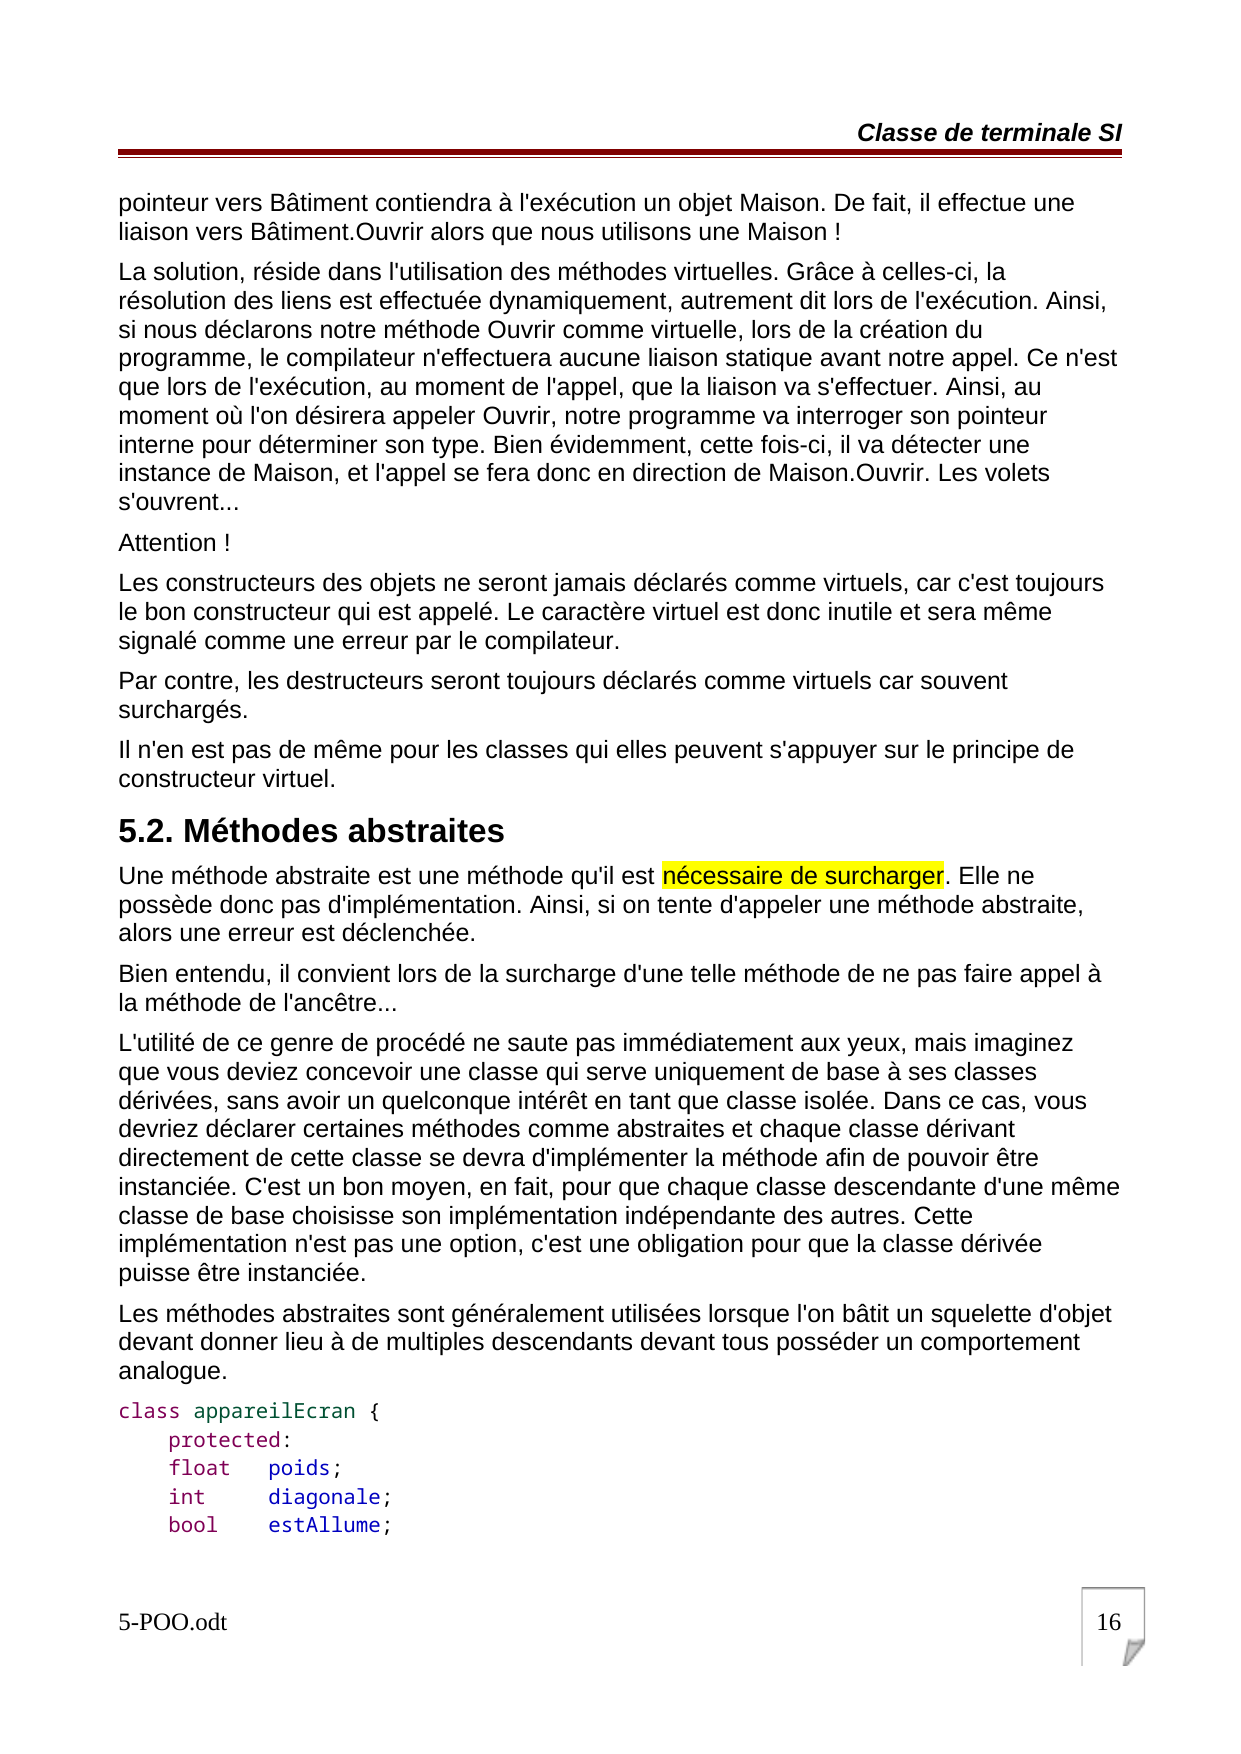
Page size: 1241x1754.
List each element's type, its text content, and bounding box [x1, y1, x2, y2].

subtitle 5.2. Méthodes abstraites [118, 811, 1122, 849]
text Il n'en est pas de même pour les classes qui elles peuvent s'appuyer sur le principe de constructeur virtuel. [118, 735, 1122, 793]
text Bien entendu, il convient lors de la surcharge d'une telle méthode de ne pas faire appel à la méthode de l'ancêtre... [118, 959, 1122, 1016]
text Une méthode abstraite est une méthode qu'il est nécessaire de surcharger. Elle ne possède donc pas d'implémentation. Ainsi, si on tente d'appeler une méthode abstraite, alors une erreur est déclenchée. [118, 861, 1122, 947]
text protected: [118, 1425, 1122, 1453]
text bool estAllume; [118, 1510, 1122, 1539]
text float poids; [118, 1453, 1122, 1482]
text La solution, réside dans l'utilisation des méthodes virtuelles. Grâce à celles-ci, la résolution des liens est effectuée dynamiquement, autrement dit lors de l'exécution. Ainsi, si nous déclarons notre méthode Ouvrir comme virtuelle, lors de la création du programme, le compilateur n'effectuera aucune liaison statique avant notre appel. Ce n'est que lors de l'exécution, au moment de l'appel, que la liaison va s'effectuer. Ainsi, au moment où l'on désirera appeler Ouvrir, notre programme va interroger son pointeur interne pour déterminer son type. Bien évidemment, cette fois-ci, il va détecter une instance de Maison, et l'appel se fera donc en direction de Maison.Ouvrir. Les volets s'ouvrent... [118, 257, 1122, 516]
text Par contre, les destructeurs seront toujours déclarés comme virtuels car souvent surchargés. [118, 666, 1122, 724]
text int diagonale; [118, 1482, 1122, 1510]
text Les constructeurs des objets ne seront jamais déclarés comme virtuels, car c'est toujours le bon constructeur qui est appelé. Le caractère virtuel est donc inutile et sera même signalé comme une erreur par le compilateur. [118, 568, 1122, 654]
text Les méthodes abstraites sont généralement utilisées lorsque l'on bâtit un squelette d'objet devant donner lieu à de multiples descendants devant tous posséder un comportement analogue. [118, 1299, 1122, 1385]
text L'utilité de ce genre de procédé ne saute pas immédiatement aux yeux, mais imaginez que vous deviez concevoir une classe qui serve uniquement de base à ses classes dérivées, sans avoir un quelconque intérêt en tant que classe isolée. Dans ce cas, vous devriez déclarer certaines méthodes comme abstraites et chaque classe dérivant directement de cette classe se devra d'implémenter la méthode afin de pouvoir être instanciée. C'est un bon moyen, en fait, pour que chaque classe descendante d'une même classe de base choisisse son implémentation indépendante des autres. Cette implémentation n'est pas une option, c'est une obligation pour que la classe dérivée puisse être instanciée. [118, 1028, 1122, 1287]
text class appareilEcran { [118, 1397, 1122, 1425]
text pointeur vers Bâtiment contiendra à l'exécution un objet Maison. De fait, il effectue une liaison vers Bâtiment.Ouvrir alors que nous utilisons une Maison ! [118, 188, 1122, 245]
text Attention ! [118, 528, 1122, 556]
